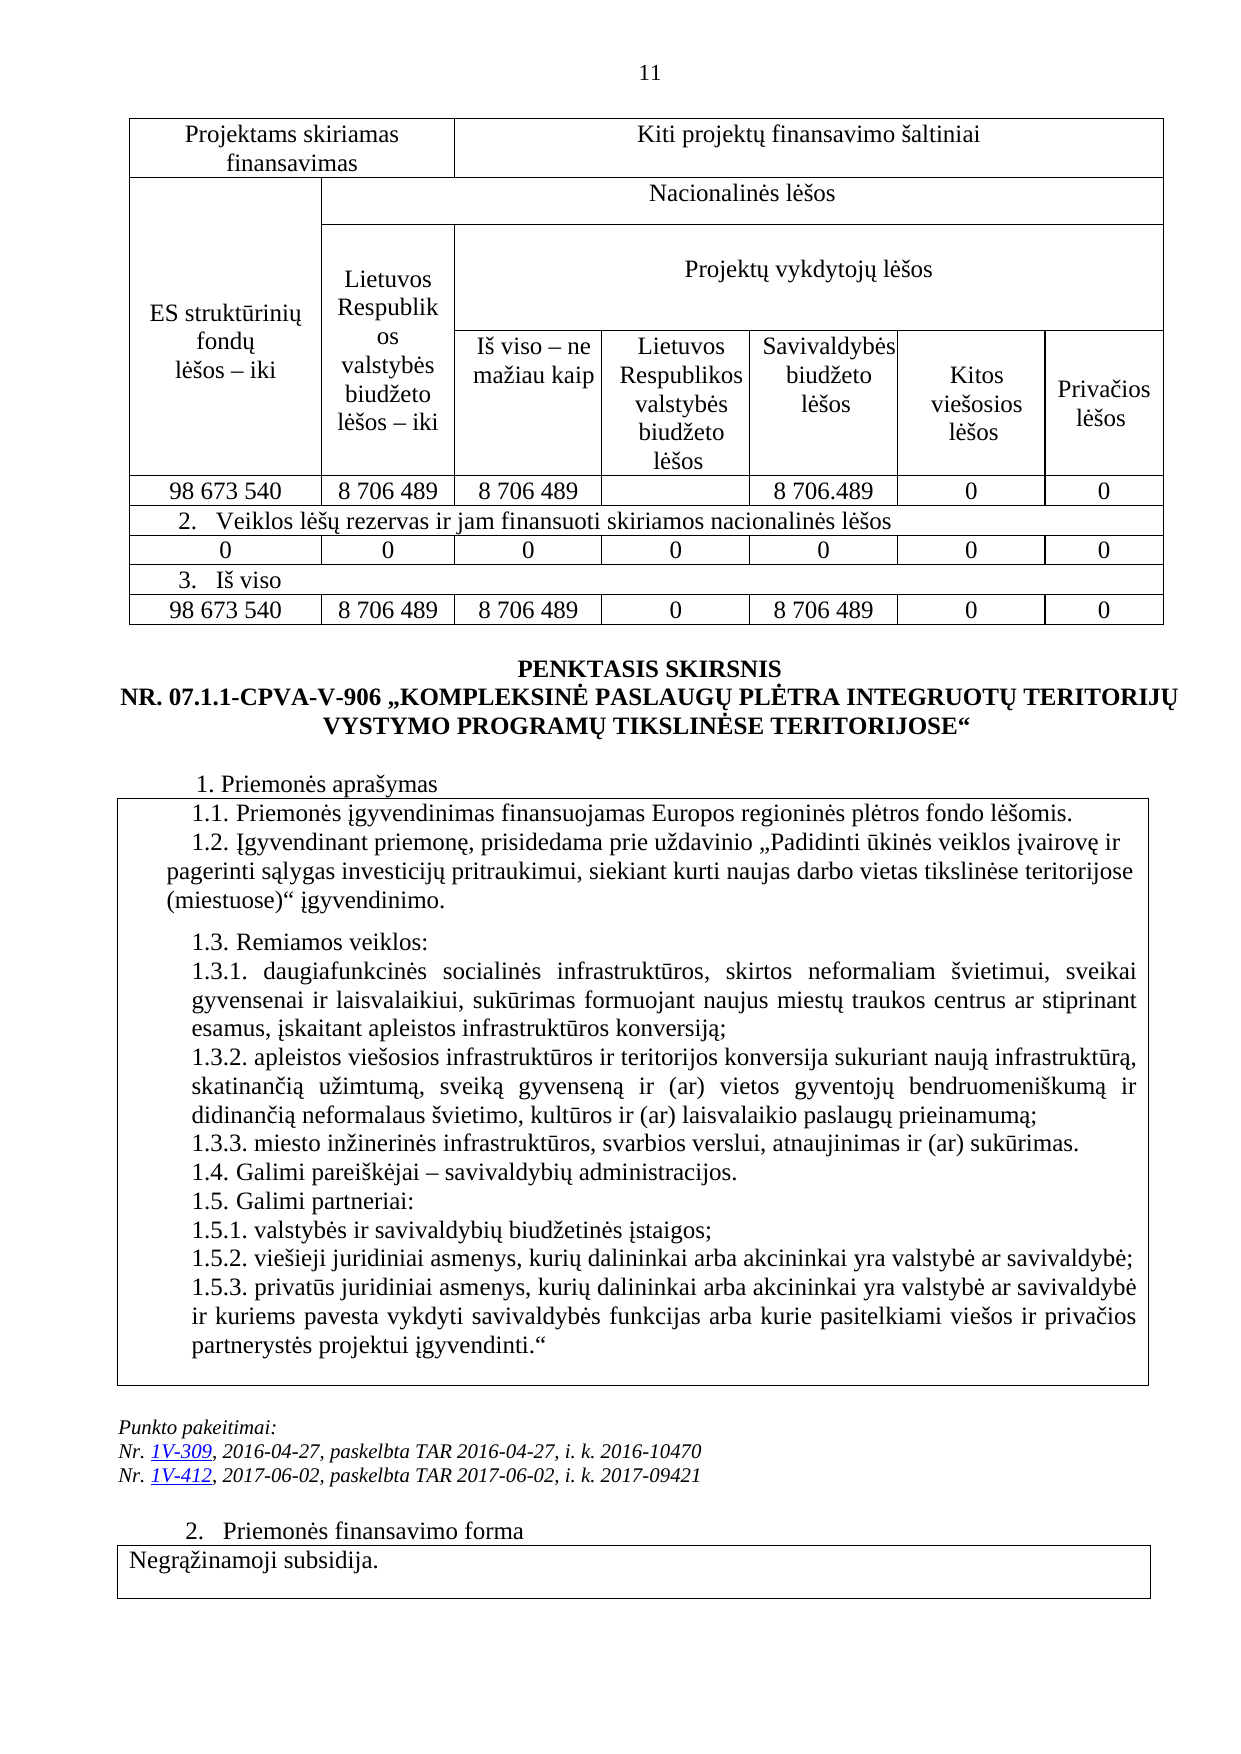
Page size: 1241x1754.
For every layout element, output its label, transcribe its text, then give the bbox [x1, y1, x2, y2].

table_cell ES struktūrinių fondų lėšos – iki [130, 178, 321, 475]
table_cell 8 706 489 [455, 476, 601, 505]
table_cell Lietuvos Respublikos valstybės biudžeto lėšos [602, 331, 749, 475]
table_cell 1.3. Remiamos veiklos: 1.3.1. daugiafunkcinės socialinės infrastruktūros, skirtos neformaliam švietimui, sveikai gyvensenai ir laisvalaikiui, sukūrimas formuojant naujus miestų traukos centrus ar stiprinant esamus, įskaitant apleistos infrastruktūros konversiją; 1.3.2. apleistos viešosios infrastruktūros ir teritorijos konversija sukuriant naują infrastruktūrą, skatinančią užimtumą, sveiką gyvenseną ir (ar) vietos gyventojų bendruomeniškumą ir didinančią neformalaus švietimo, kultūros ir (ar) laisvalaikio paslaugų prieinamumą; 1.3.3. miesto inžinerinės infrastruktūros, svarbios verslui, atnaujinimas ir (ar) sukūrimas. [118, 927, 1148, 1157]
table_cell 1.4. Galimi pareiškėjai – savivaldybių administracijos. 1.5. Galimi partneriai: 1.5.1. valstybės ir savivaldybių biudžetinės įstaigos; 1.5.2. viešieji juridiniai asmenys, kurių dalininkai arba akcininkai yra valstybė ar savivaldybė; 1.5.3. privatūs juridiniai asmenys, kurių dalininkai arba akcininkai yra valstybė ar savivaldybė ir kuriems pavesta vykdyti savivaldybės funkcijas arba kurie pasitelkiami viešos ir privačios partnerystės projektui įgyvendinti.“ [118, 1157, 1148, 1385]
table_cell 0 [1046, 476, 1163, 505]
table_cell 0 [750, 536, 897, 564]
table_cell 0 [322, 536, 454, 564]
text Nr. 1V-412, 2017-06-02, paskelbta TAR 2017-06-02, i. k. 2017-09421 [118, 1463, 1181, 1487]
table_cell 8 706 489 [322, 476, 454, 505]
table_cell 1.2. Įgyvendinant priemonę, prisidedama prie uždavinio „Padidinti ūkinės veiklos įvairovę ir pagerinti sąlygas investicijų pritraukimui, siekiant kurti naujas darbo vietas tikslinėse teritorijose (miestuose)“ įgyvendinimo. [118, 827, 1148, 927]
table_header Kiti projektų finansavimo šaltiniai [455, 119, 1163, 177]
table_cell 3. Iš viso [130, 565, 1163, 594]
text penktasis skirsnis [118, 654, 1181, 682]
table_cell 0 [602, 536, 749, 564]
table_cell Privačios lėšos [1046, 331, 1163, 475]
table_cell 0 [898, 536, 1044, 564]
table_cell [602, 476, 749, 505]
table_cell 0 [1046, 536, 1163, 564]
table_cell 8 706 489 [750, 595, 897, 624]
text Punkto pakeitimai: [118, 1415, 1181, 1439]
table_header 1.1. Priemonės įgyvendinimas finansuojamas Europos regioninės plėtros fondo lėšomis. [118, 799, 1148, 827]
table_cell Kitos viešosios lėšos [898, 331, 1044, 475]
text Nr. 1V-309, 2016-04-27, paskelbta TAR 2016-04-27, i. k. 2016-10470 [118, 1439, 1181, 1463]
table_cell 98 673 540 [130, 476, 321, 505]
table_cell Savivaldybės biudžeto lėšos [750, 331, 897, 475]
table_cell Nacionalinės lėšos [322, 178, 1163, 224]
table_cell Projektų vykdytojų lėšos [455, 225, 1163, 330]
table_header Projektams skiriamas finansavimas [130, 119, 454, 177]
text 2. Priemonės finansavimo forma [185, 1516, 1181, 1544]
table_cell 98 673 540 [130, 595, 321, 624]
table_header Negrąžinamoji subsidija. [118, 1546, 1150, 1598]
table_cell 0 [130, 536, 321, 564]
table_cell Iš viso – ne mažiau kaip [455, 331, 601, 475]
table_cell Lietuvos Respublikos valstybės biudžeto lėšos – iki [322, 225, 454, 475]
text NR. 07.1.1-CPVA-V-906 „KOMPLEKSINĖ PASLAUGŲ PLĖTRA INTEGRUOTŲ TERITORIJŲ VYSTYMO PROGRAMŲ TIKSLINĖSE TERITORIJOSE“ [118, 682, 1181, 740]
table_cell 8 706 489 [322, 595, 454, 624]
table_cell 2. Veiklos lėšų rezervas ir jam finansuoti skiriamos nacionalinės lėšos [130, 506, 1163, 534]
text 1. Priemonės aprašymas [118, 769, 1181, 797]
table_cell 0 [455, 536, 601, 564]
table_cell 8 706 489 [455, 595, 601, 624]
table_cell 0 [1046, 595, 1163, 624]
table_cell 8 706.489 [750, 476, 897, 505]
table_cell 0 [898, 595, 1044, 624]
table_cell 0 [602, 595, 749, 624]
table_cell 0 [898, 476, 1044, 505]
